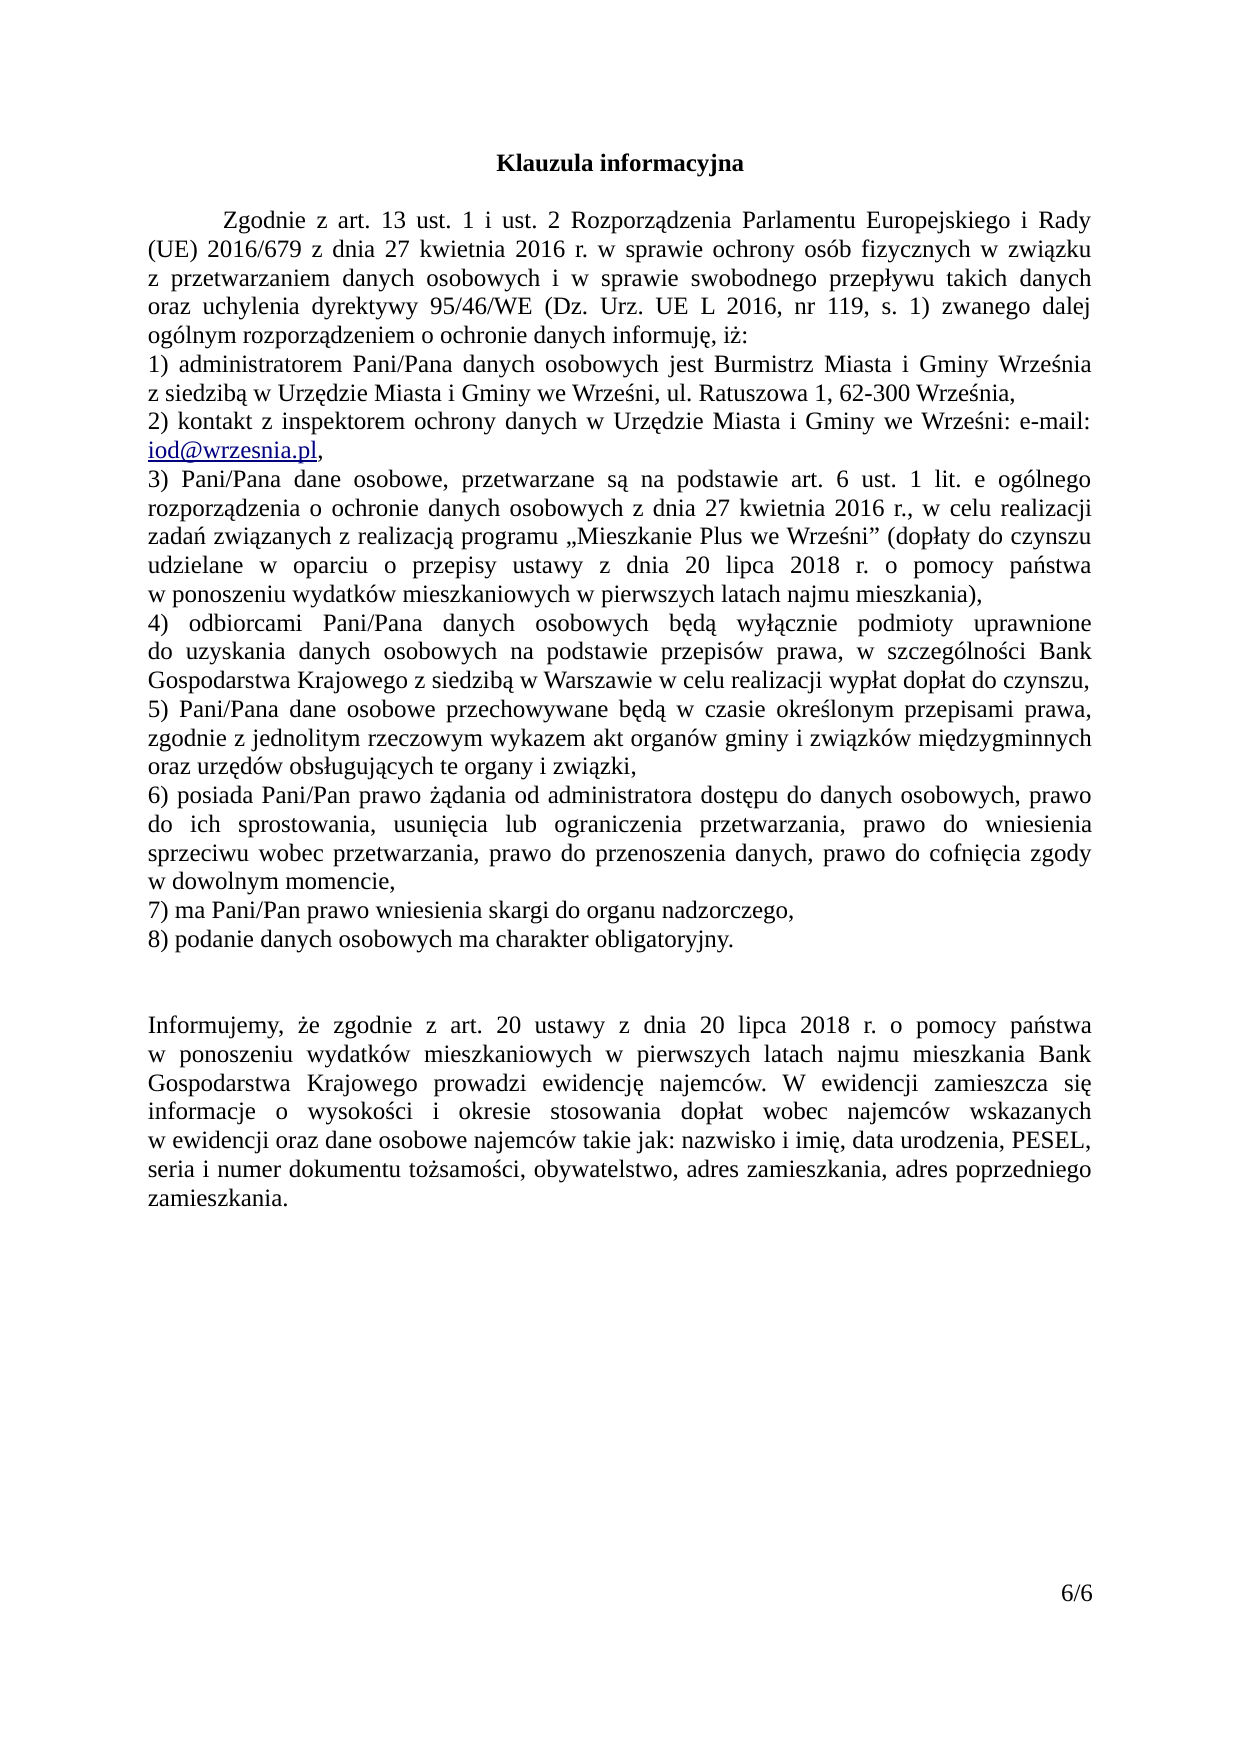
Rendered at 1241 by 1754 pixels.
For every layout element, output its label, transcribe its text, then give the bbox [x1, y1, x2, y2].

text Informujemy, że zgodnie z art. 20 ustawy z dnia 20 lipca 2018 r. o pomocy państwa w ponoszeniu wydatków mieszkaniowych w pierwszych latach najmu mieszkania Bank Gospodarstwa Krajowego prowadzi ewidencję najemców. W ewidencji zamieszcza się informacje o wysokości i okresie stosowania dopłat wobec najemców wskazanych w ewidencji oraz dane osobowe najemców takie jak: nazwisko i imię, data urodzenia, PESEL, seria i numer dokumentu tożsamości, obywatelstwo, adres zamieszkania, adres poprzedniego zamieszkania. [148, 1010, 1093, 1211]
text 3) Pani/Pana dane osobowe, przetwarzane są na podstawie art. 6 ust. 1 lit. e ogólnego rozporządzenia o ochronie danych osobowych z dnia 27 kwietnia 2016 r., w celu realizacji zadań związanych z realizacją programu „Mieszkanie Plus we Wrześni” (dopłaty do czynszu udzielane w oparciu o przepisy ustawy z dnia 20 lipca 2018 r. o pomocy państwa w ponoszeniu wydatków mieszkaniowych w pierwszych latach najmu mieszkania), [148, 464, 1093, 608]
text Zgodnie z art. 13 ust. 1 i ust. 2 Rozporządzenia Parlamentu Europejskiego i Rady (UE) 2016/679 z dnia 27 kwietnia 2016 r. w sprawie ochrony osób fizycznych w związku z przetwarzaniem danych osobowych i w sprawie swobodnego przepływu takich danych oraz uchylenia dyrektywy 95/46/WE (Dz. Urz. UE L 2016, nr 119, s. 1) zwanego dalej ogólnym rozporządzeniem o ochronie danych informuję, iż: [148, 205, 1093, 349]
text 2) kontakt z inspektorem ochrony danych w Urzędzie Miasta i Gminy we Wrześni: e-mail: iod@wrzesnia.pl, [148, 406, 1093, 464]
text 1) administratorem Pani/Pana danych osobowych jest Burmistrz Miasta i Gminy Września z siedzibą w Urzędzie Miasta i Gminy we Wrześni, ul. Ratuszowa 1, 62-300 Września, [148, 349, 1093, 406]
text Klauzula informacyjna [148, 148, 1093, 176]
text 5) Pani/Pana dane osobowe przechowywane będą w czasie określonym przepisami prawa, zgodnie z jednolitym rzeczowym wykazem akt organów gminy i związków międzygminnych oraz urzędów obsługujących te organy i związki, [148, 694, 1093, 780]
text 4) odbiorcami Pani/Pana danych osobowych będą wyłącznie podmioty uprawnione do uzyskania danych osobowych na podstawie przepisów prawa, w szczególności Bank Gospodarstwa Krajowego z siedzibą w Warszawie w celu realizacji wypłat dopłat do czynszu, [148, 608, 1093, 694]
text 6) posiada Pani/Pan prawo żądania od administratora dostępu do danych osobowych, prawo do ich sprostowania, usunięcia lub ograniczenia przetwarzania, prawo do wniesienia sprzeciwu wobec przetwarzania, prawo do przenoszenia danych, prawo do cofnięcia zgody w dowolnym momencie, [148, 780, 1093, 895]
text 8) podanie danych osobowych ma charakter obligatoryjny. [148, 924, 1093, 953]
text 7) ma Pani/Pan prawo wniesienia skargi do organu nadzorczego, [148, 895, 1093, 924]
